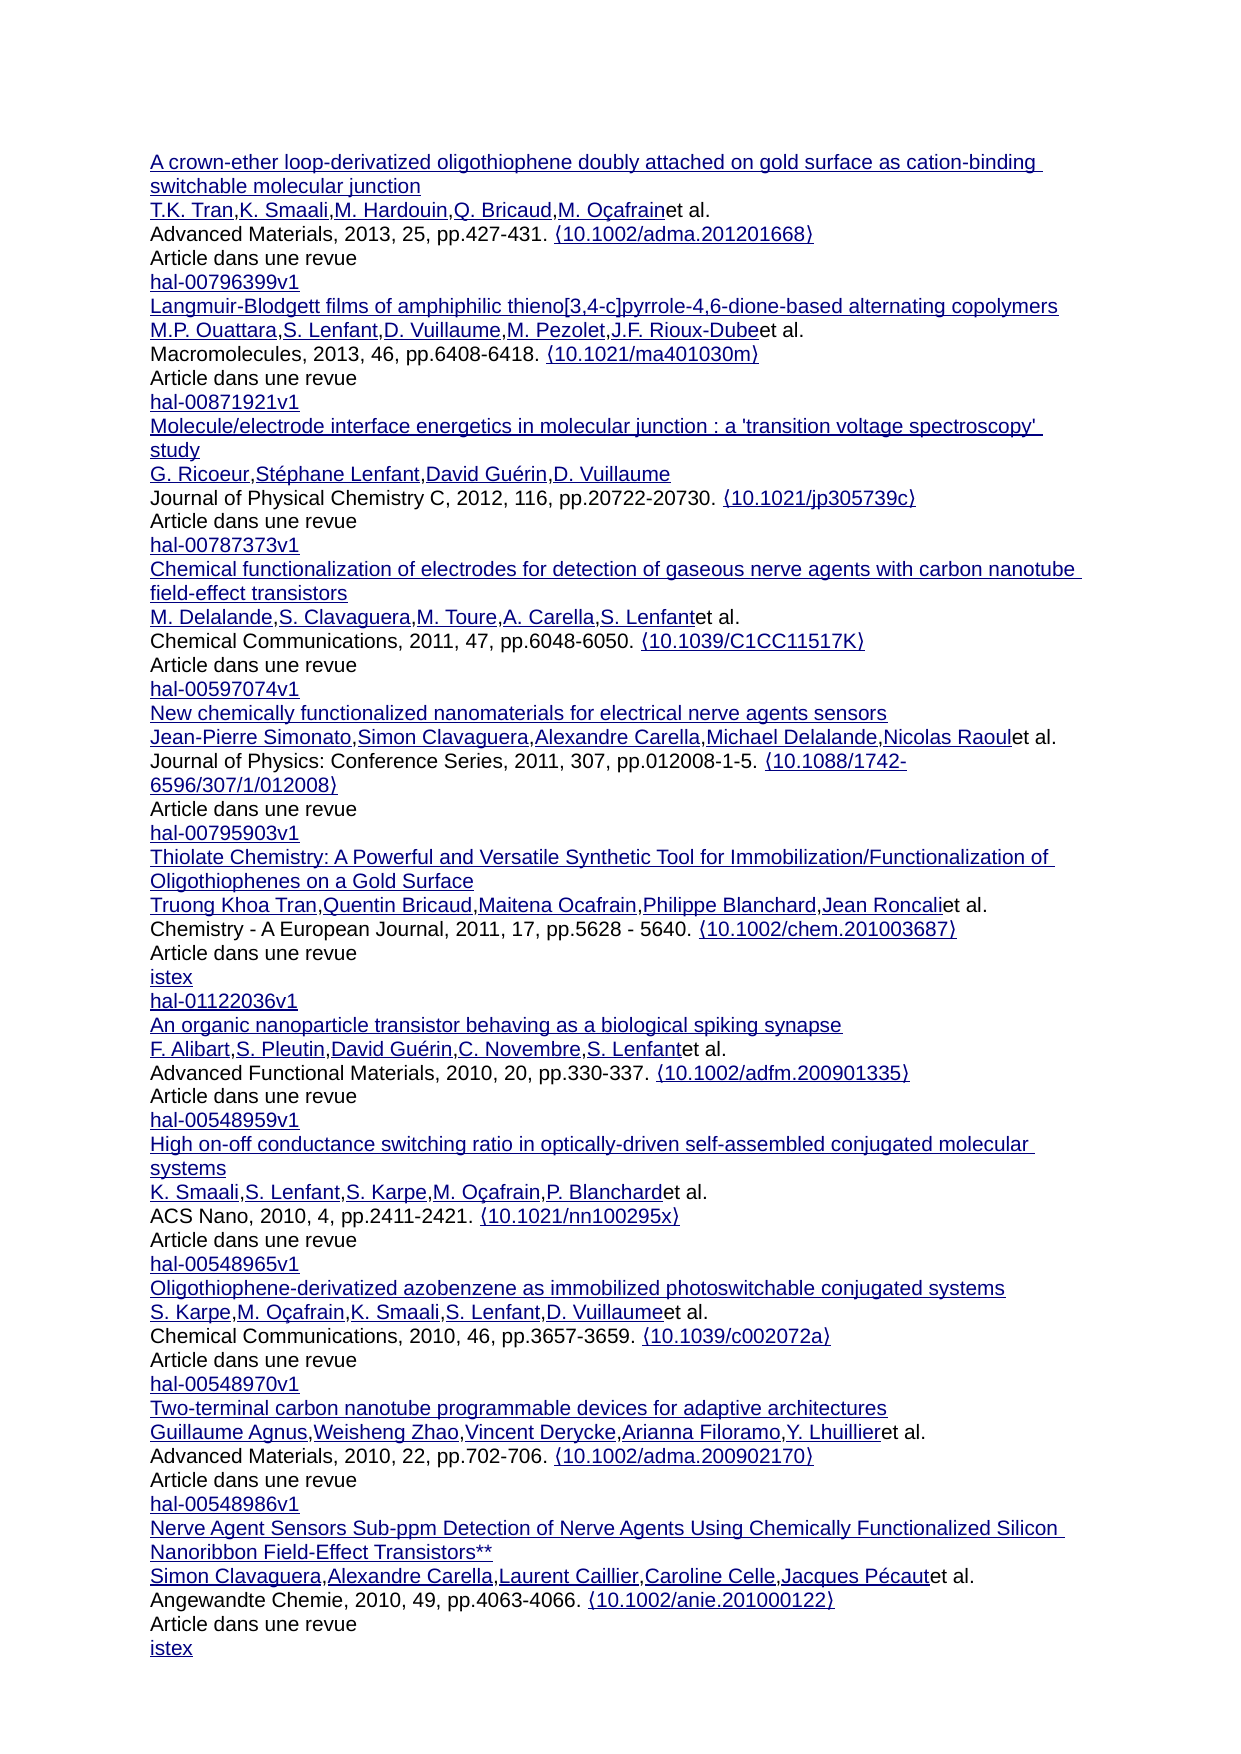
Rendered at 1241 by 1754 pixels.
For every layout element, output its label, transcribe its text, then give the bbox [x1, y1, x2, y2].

table_cell A crown-ether loop-derivatized oligothiophene doubly attached on gold surface as cation-binding switchable molecular junction T.K. Tran,K. Smaali,M. Hardouin,Q. Bricaud,M. Oçafrainet al. Advanced Materials, 2013, 25, pp.427-431. ⟨10.1002/adma.201201668⟩ Article dans une revue hal-00796399v1 [150, 150, 1090, 294]
table_cell High on-off conductance switching ratio in optically-driven self-assembled conjugated molecular systems K. Smaali,S. Lenfant,S. Karpe,M. Oçafrain,P. Blanchardet al. ACS Nano, 2010, 4, pp.2411-2421. ⟨10.1021/nn100295x⟩ Article dans une revue hal-00548965v1 [150, 1132, 1090, 1276]
table_cell Chemical functionalization of electrodes for detection of gaseous nerve agents with carbon nanotube field-effect transistors M. Delalande,S. Clavaguera,M. Toure,A. Carella,S. Lenfantet al. Chemical Communications, 2011, 47, pp.6048-6050. ⟨10.1039/C1CC11517K⟩ Article dans une revue hal-00597074v1 [150, 557, 1090, 701]
table_cell Langmuir-Blodgett films of amphiphilic thieno[3,4-c]pyrrole-4,6-dione-based alternating copolymers M.P. Ouattara,S. Lenfant,D. Vuillaume,M. Pezolet,J.F. Rioux-Dubeet al. Macromolecules, 2013, 46, pp.6408-6418. ⟨10.1021/ma401030m⟩ Article dans une revue hal-00871921v1 [150, 294, 1090, 413]
table_cell Oligothiophene-derivatized azobenzene as immobilized photoswitchable conjugated systems S. Karpe,M. Oçafrain,K. Smaali,S. Lenfant,D. Vuillaumeet al. Chemical Communications, 2010, 46, pp.3657-3659. ⟨10.1039/c002072a⟩ Article dans une revue hal-00548970v1 [150, 1276, 1090, 1396]
table_cell Two-terminal carbon nanotube programmable devices for adaptive architectures Guillaume Agnus,Weisheng Zhao,Vincent Derycke,Arianna Filoramo,Y. Lhuillieret al. Advanced Materials, 2010, 22, pp.702-706. ⟨10.1002/adma.200902170⟩ Article dans une revue hal-00548986v1 [150, 1396, 1090, 1516]
table_cell New chemically functionalized nanomaterials for electrical nerve agents sensors Jean-Pierre Simonato,Simon Clavaguera,Alexandre Carella,Michael Delalande,Nicolas Raoulet al. Journal of Physics: Conference Series, 2011, 307, pp.012008-1-5. ⟨10.1088/1742-6596/307/1/012008⟩ Article dans une revue hal-00795903v1 [150, 701, 1090, 845]
table_cell An organic nanoparticle transistor behaving as a biological spiking synapse F. Alibart,S. Pleutin,David Guérin,C. Novembre,S. Lenfantet al. Advanced Functional Materials, 2010, 20, pp.330-337. ⟨10.1002/adfm.200901335⟩ Article dans une revue hal-00548959v1 [150, 1013, 1090, 1132]
table_cell Nerve Agent Sensors Sub-ppm Detection of Nerve Agents Using Chemically Functionalized Silicon Nanoribbon Field-Effect Transistors** Simon Clavaguera,Alexandre Carella,Laurent Caillier,Caroline Celle,Jacques Pécautet al. Angewandte Chemie, 2010, 49, pp.4063-4066. ⟨10.1002/anie.201000122⟩ Article dans une revue istex [150, 1516, 1090, 1659]
table_cell Molecule/electrode interface energetics in molecular junction : a 'transition voltage spectroscopy' study G. Ricoeur,Stéphane Lenfant,David Guérin,D. Vuillaume Journal of Physical Chemistry C, 2012, 116, pp.20722-20730. ⟨10.1021/jp305739c⟩ Article dans une revue hal-00787373v1 [150, 414, 1090, 557]
table_cell Thiolate Chemistry: A Powerful and Versatile Synthetic Tool for Immobilization/Functionalization of Oligothiophenes on a Gold Surface Truong Khoa Tran,Quentin Bricaud,Maitena Ocafrain,Philippe Blanchard,Jean Roncaliet al. Chemistry - A European Journal, 2011, 17, pp.5628 - 5640. ⟨10.1002/chem.201003687⟩ Article dans une revue istex hal-01122036v1 [150, 845, 1090, 1012]
